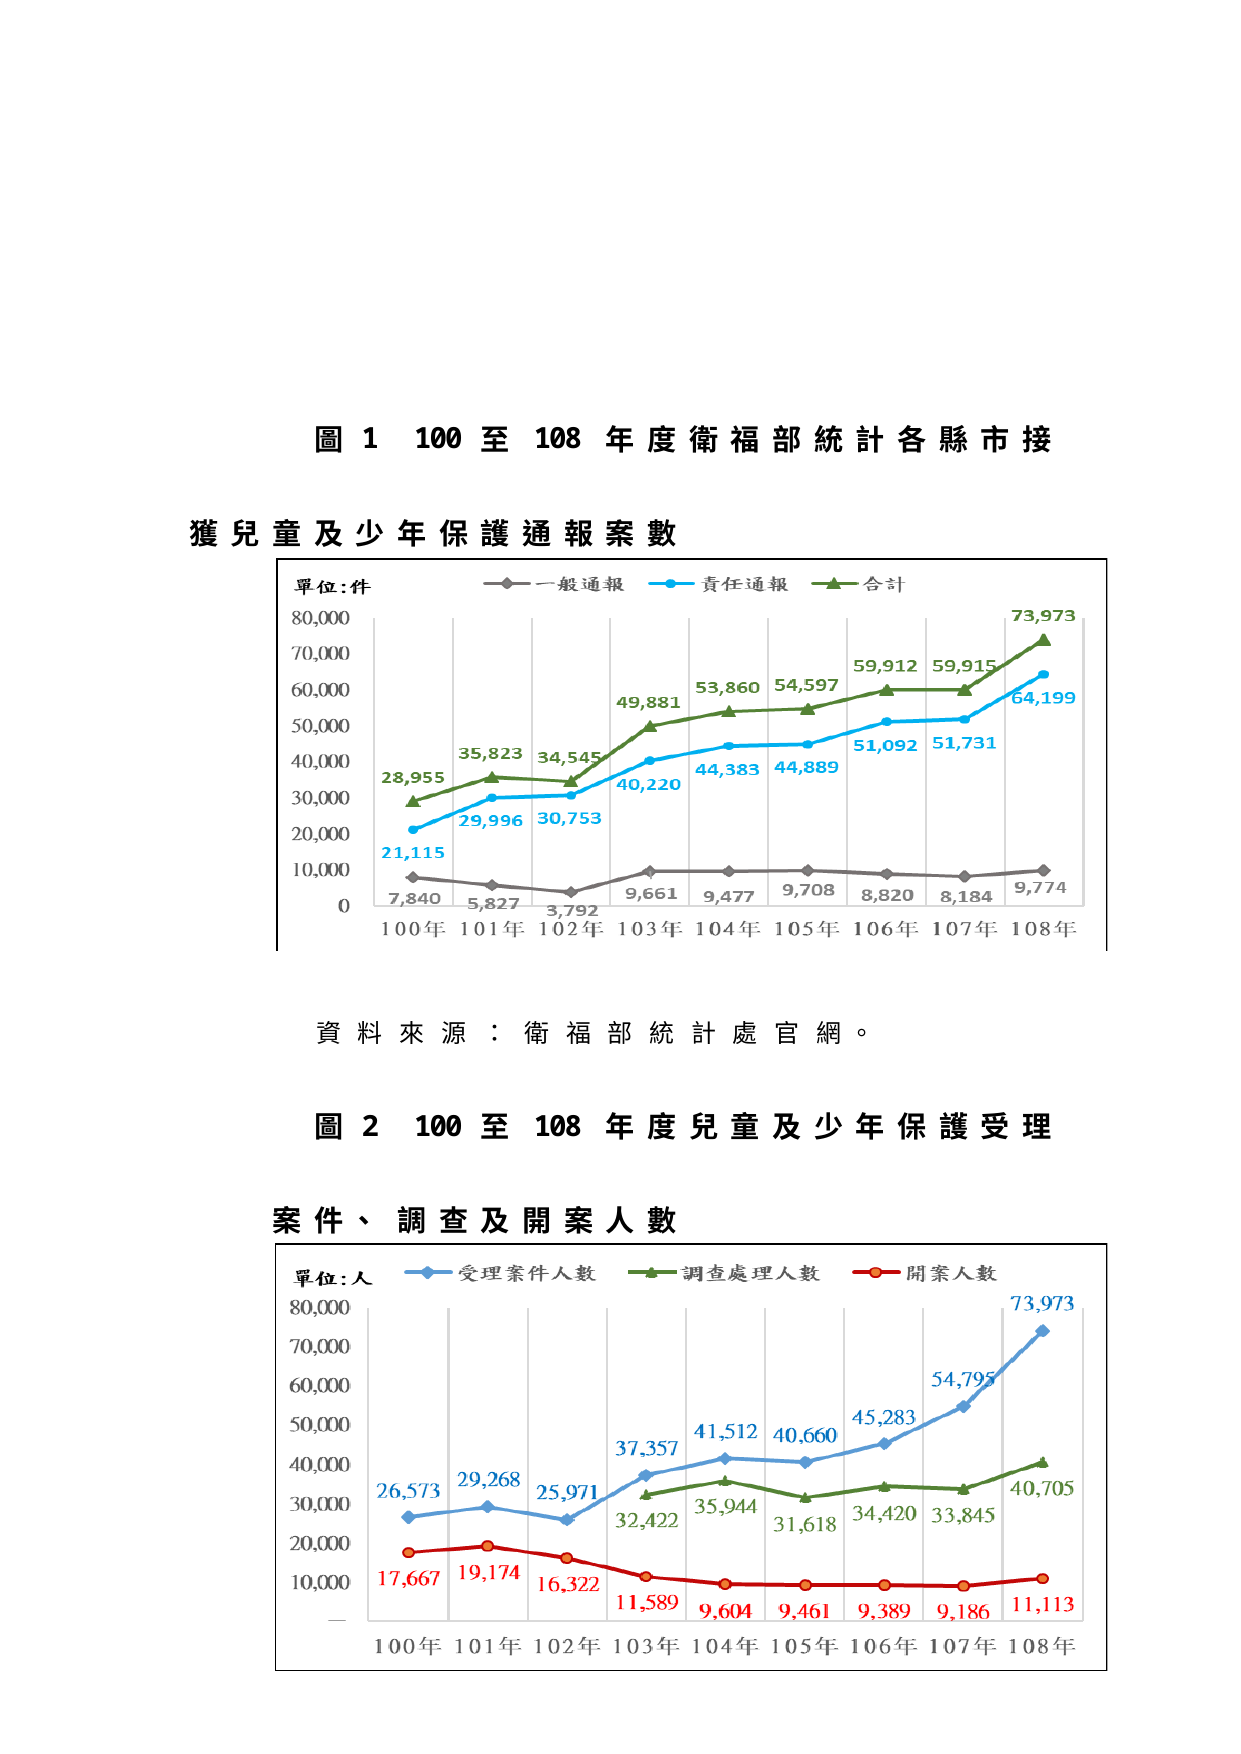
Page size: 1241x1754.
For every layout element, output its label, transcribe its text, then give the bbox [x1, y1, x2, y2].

text 圖1 100至108年度衛福部統計各縣市接獲兒童及少年保護通報案數 [183, 365, 1087, 552]
text 圖2 100至108年度兒童及少年保護受理案件、調查及開案人數 [256, 1052, 1087, 1240]
text 資料來源：衛福部統計處官網。 [271, 677, 1087, 1052]
